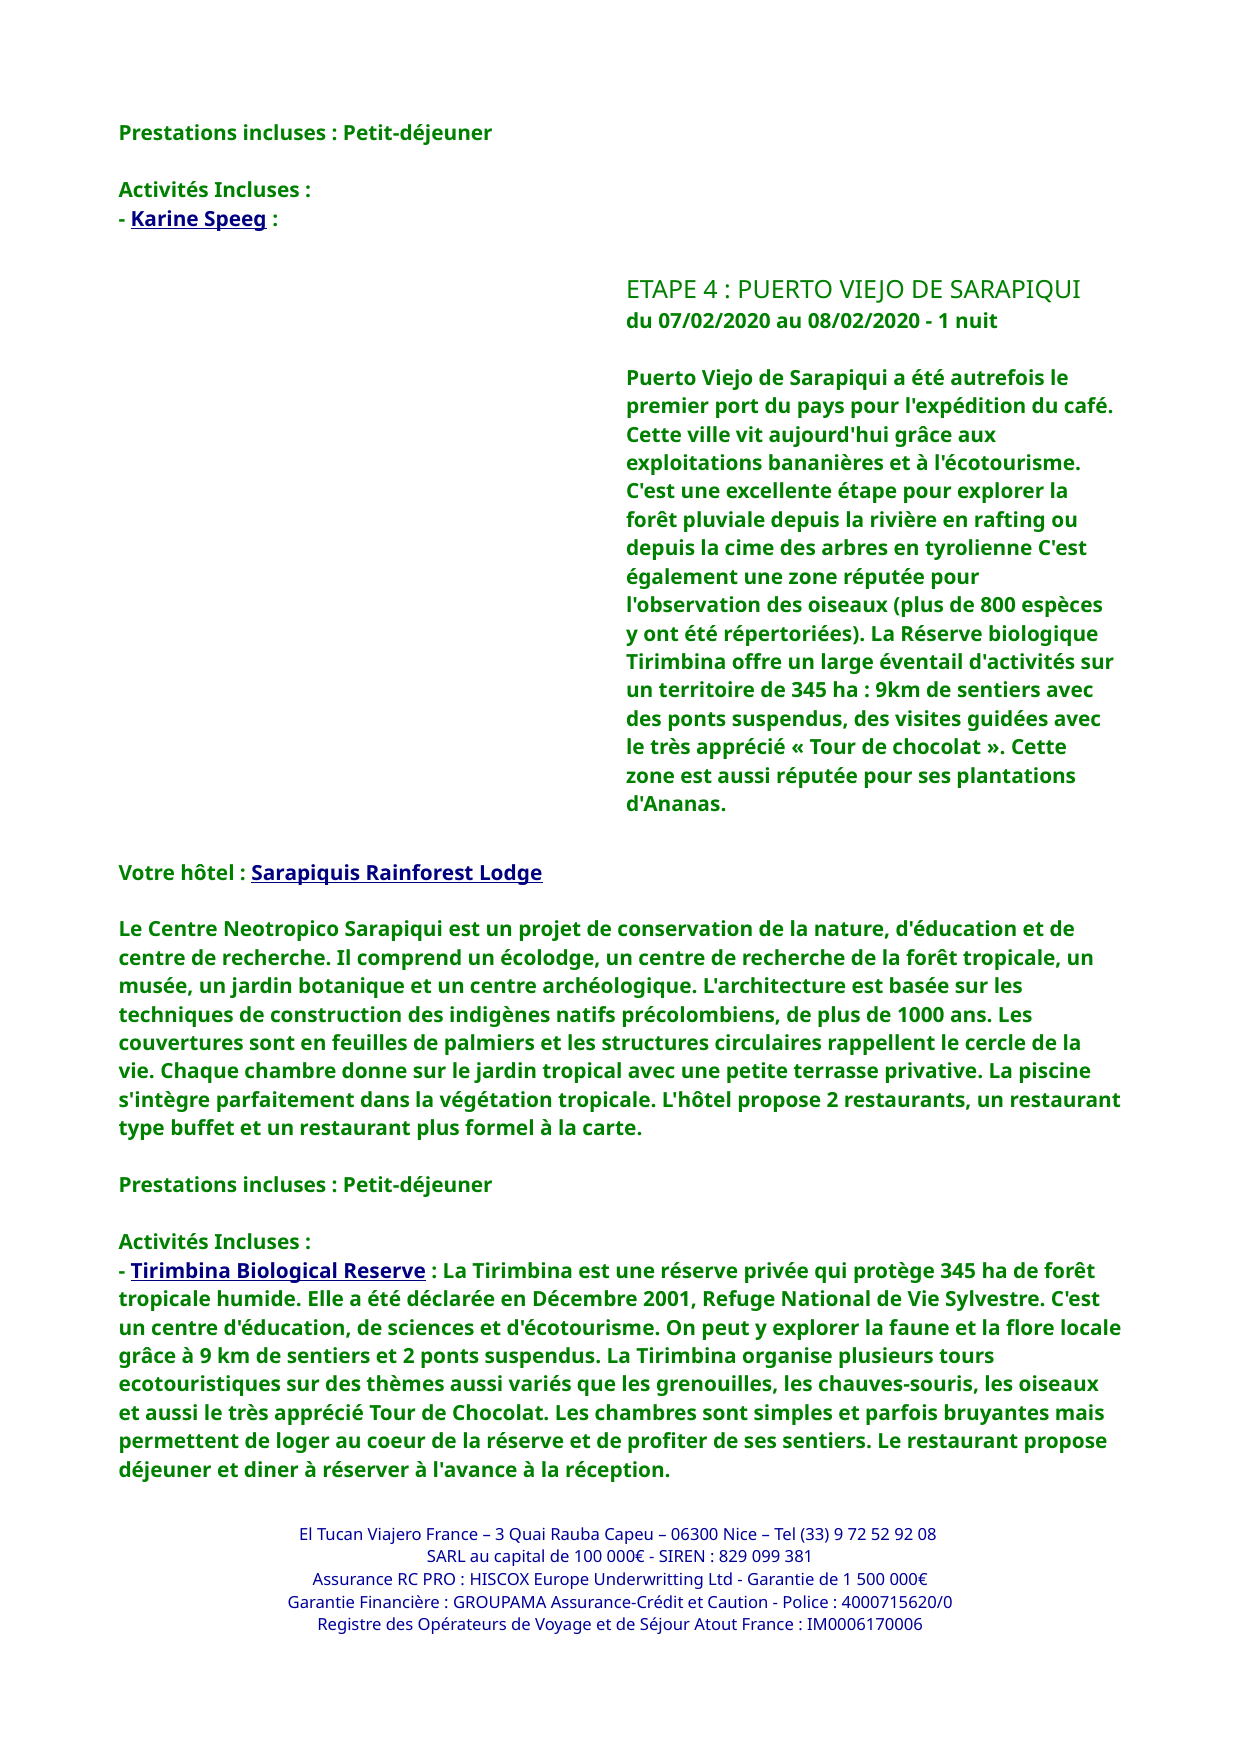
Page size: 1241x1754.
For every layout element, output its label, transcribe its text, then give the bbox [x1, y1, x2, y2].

table_header [118, 266, 620, 823]
text Prestations incluses : Petit-déjeuner [118, 1170, 1122, 1199]
table_header ETAPE 4 : PUERTO VIEJO DE SARAPIQUI du 07/02/2020 au 08/02/2020 - 1 nuit Puerto Viejo de Sarapiqui a été autrefois le premier port du pays pour l'expédition du café. Cette ville vit aujourd'hui grâce aux exploitations bananières et à l'écotourisme. C'est une excellente étape pour explorer la forêt pluviale depuis la rivière en rafting ou depuis la cime des arbres en tyrolienne C'est également une zone réputée pour l'observation des oiseaux (plus de 800 espèces y ont été répertoriées). La Réserve biologique Tirimbina offre un large éventail d'activités sur un territoire de 345 ha : 9km de sentiers avec des ponts suspendus, des visites guidées avec le très apprécié « Tour de chocolat ». Cette zone est aussi réputée pour ses plantations d'Ananas. [620, 266, 1122, 823]
text Prestations incluses : Petit-déjeuner [118, 118, 1122, 147]
text Activités Incluses : [118, 1227, 1122, 1256]
text Votre hôtel : Sarapiquis Rainforest Lodge [118, 858, 1122, 886]
text Activités Incluses : [118, 175, 1122, 204]
text - Karine Speeg : [118, 204, 1122, 232]
text - Tirimbina Biological Reserve : La Tirimbina est une réserve privée qui protège 345 ha de forêt tropicale humide. Elle a été déclarée en Décembre 2001, Refuge National de Vie Sylvestre. C'est un centre d'éducation, de sciences et d'écotourisme. On peut y explorer la faune et la flore locale grâce à 9 km de sentiers et 2 ponts suspendus. La Tirimbina organise plusieurs tours ecotouristiques sur des thèmes aussi variés que les grenouilles, les chauves-souris, les oiseaux et aussi le très apprécié Tour de Chocolat. Les chambres sont simples et parfois bruyantes mais permettent de loger au coeur de la réserve et de profiter de ses sentiers. Le restaurant propose déjeuner et diner à réserver à l'avance à la réception. [118, 1256, 1122, 1483]
text Le Centre Neotropico Sarapiqui est un projet de conservation de la nature, d'éducation et de centre de recherche. Il comprend un écolodge, un centre de recherche de la forêt tropicale, un musée, un jardin botanique et un centre archéologique. L'architecture est basée sur les techniques de construction des indigènes natifs précolombiens, de plus de 1000 ans. Les couvertures sont en feuilles de palmiers et les structures circulaires rappellent le cercle de la vie. Chaque chambre donne sur le jardin tropical avec une petite terrasse privative. La piscine s'intègre parfaitement dans la végétation tropicale. L'hôtel propose 2 restaurants, un restaurant type buffet et un restaurant plus formel à la carte. [118, 914, 1122, 1142]
